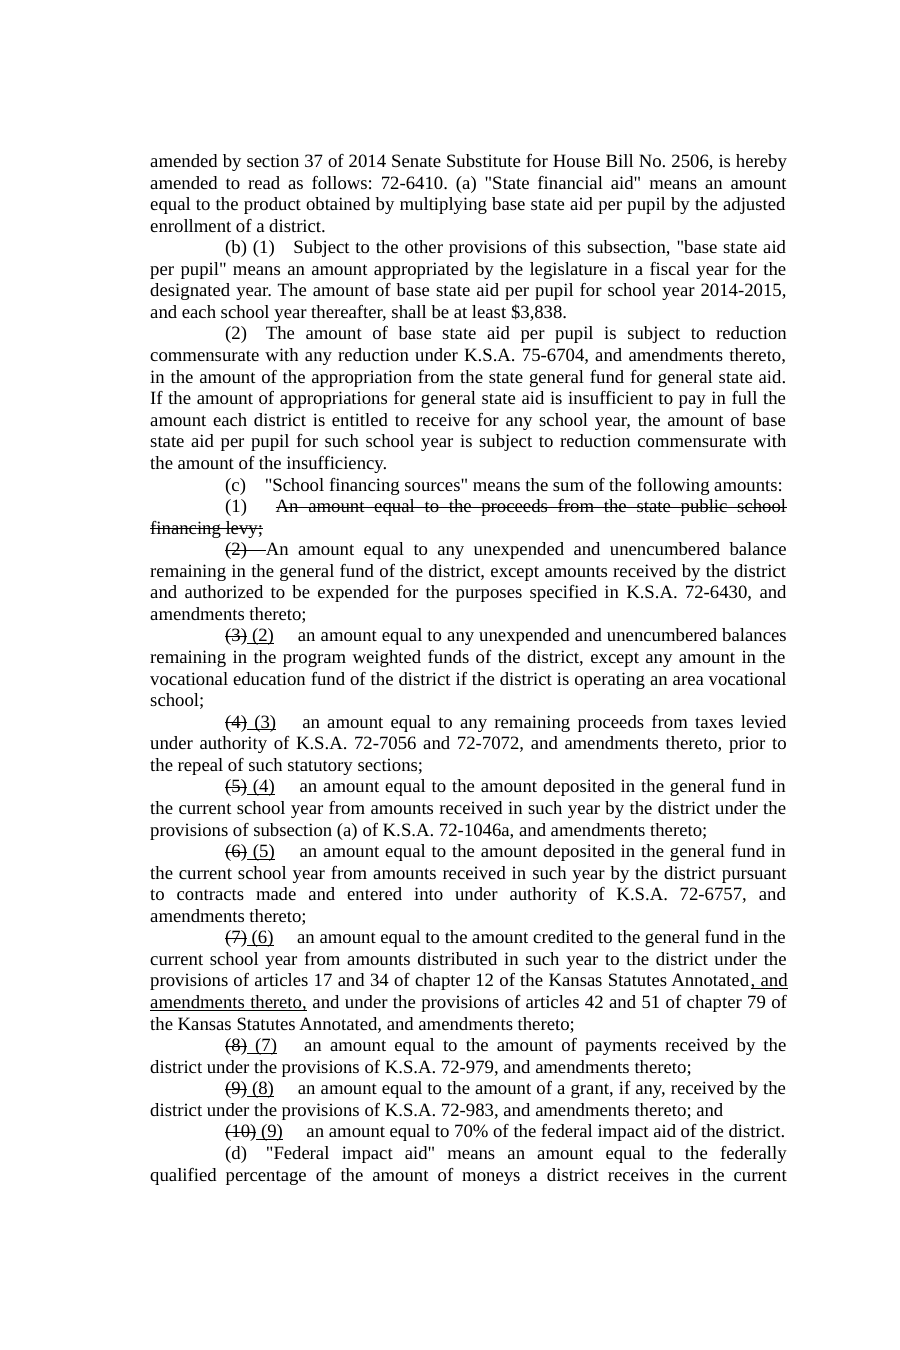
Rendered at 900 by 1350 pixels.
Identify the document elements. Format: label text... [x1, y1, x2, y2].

text (c) "School financing sources" means the sum of the following amounts: [150, 473, 787, 495]
text (7) (6) an amount equal to the amount credited to the general fund in the current school year from amounts distributed in such year to the district under the provisions of articles 17 and 34 of chapter 12 of the Kansas Statutes Annotated, and amendments thereto, and under the provisions of articles 42 and 51 of chapter 79 of the Kansas Statutes Annotated, and amendments thereto; [150, 926, 787, 1034]
text (9) (8) an amount equal to the amount of a grant, if any, received by the district under the provisions of K.S.A. 72-983, and amendments thereto; and [150, 1077, 787, 1120]
text (4) (3) an amount equal to any remaining proceeds from taxes levied under authority of K.S.A. 72-7056 and 72-7072, and amendments thereto, prior to the repeal of such statutory sections; [150, 711, 787, 775]
text (2) An amount equal to any unexpended and unencumbered balance remaining in the general fund of the district, except amounts received by the district and authorized to be expended for the purposes specified in K.S.A. 72-6430, and amendments thereto; [150, 538, 787, 624]
text (6) (5) an amount equal to the amount deposited in the general fund in the current school year from amounts received in such year by the district pursuant to contracts made and entered into under authority of K.S.A. 72-6757, and amendments thereto; [150, 840, 787, 926]
text (8) (7) an amount equal to the amount of payments received by the district under the provisions of K.S.A. 72-979, and amendments thereto; [150, 1034, 787, 1077]
text amended by section 37 of 2014 Senate Substitute for House Bill No. 2506, is hereby amended to read as follows: 72-6410. (a) "State financial aid" means an amount equal to the product obtained by multiplying base state aid per pupil by the adjusted enrollment of a district. [150, 150, 787, 236]
text (5) (4) an amount equal to the amount deposited in the general fund in the current school year from amounts received in such year by the district under the provisions of subsection (a) of K.S.A. 72-1046a, and amendments thereto; [150, 775, 787, 840]
text (d) "Federal impact aid" means an amount equal to the federally qualified percentage of the amount of moneys a district receives in the current [150, 1142, 787, 1185]
text (1) An amount equal to the proceeds from the state public school financing levy; [150, 495, 787, 538]
text (3) (2) an amount equal to any unexpended and unencumbered balances remaining in the program weighted funds of the district, except any amount in the vocational education fund of the district if the district is operating an area vocational school; [150, 624, 787, 711]
text (10) (9) an amount equal to 70% of the federal impact aid of the district. [150, 1120, 787, 1142]
text (2) The amount of base state aid per pupil is subject to reduction commensurate with any reduction under K.S.A. 75-6704, and amendments thereto, in the amount of the appropriation from the state general fund for general state aid. If the amount of appropriations for general state aid is insufficient to pay in full the amount each district is entitled to receive for any school year, the amount of base state aid per pupil for such school year is subject to reduction commensurate with the amount of the insufficiency. [150, 322, 787, 473]
text (b) (1) Subject to the other provisions of this subsection, "base state aid per pupil" means an amount appropriated by the legislature in a fiscal year for the designated year. The amount of base state aid per pupil for school year 2014-2015, and each school year thereafter, shall be at least $3,838. [150, 236, 787, 322]
